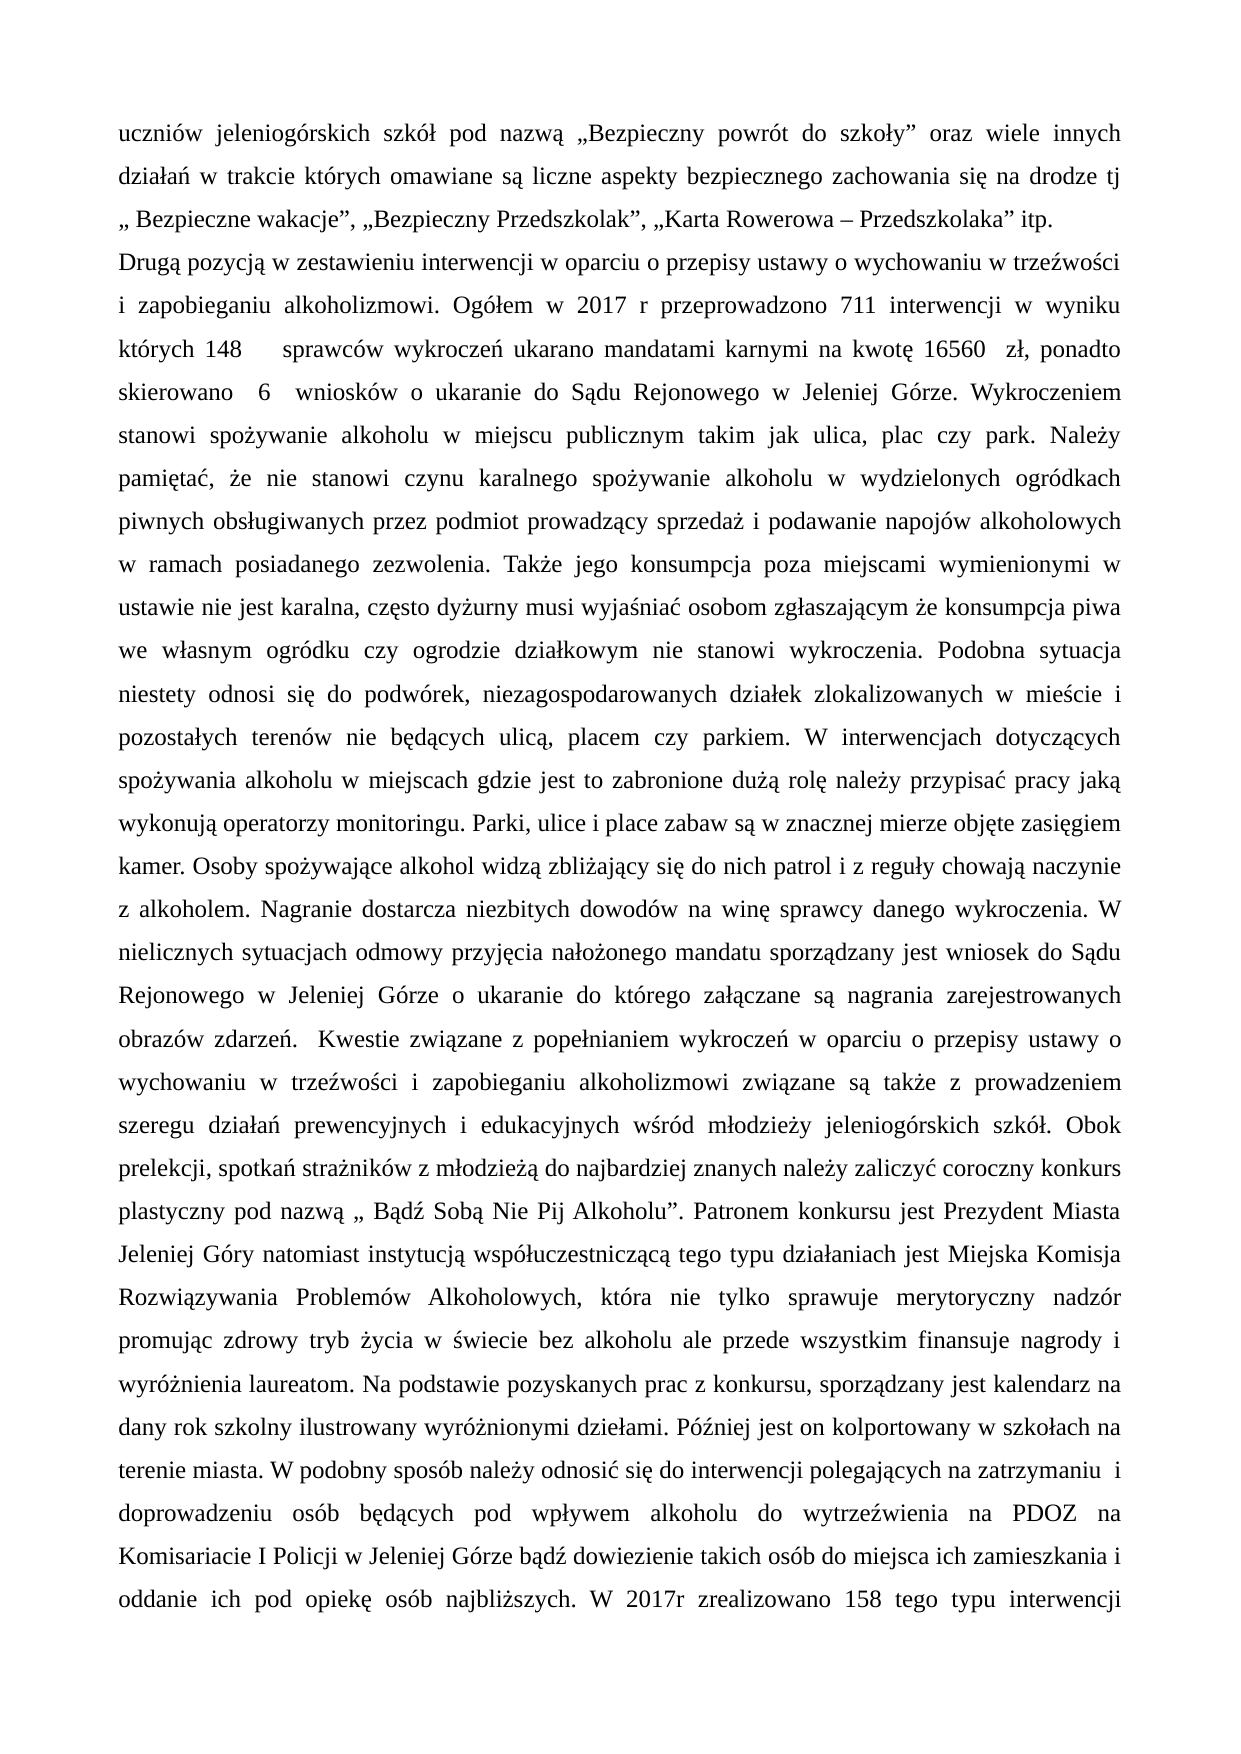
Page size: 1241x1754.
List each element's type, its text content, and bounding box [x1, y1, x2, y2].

text uczniów jeleniogórskich szkół pod nazwą „Bezpieczny powrót do szkoły” oraz wiele innych działań w trakcie których omawiane są liczne aspekty bezpiecznego zachowania się na drodze tj „ Bezpieczne wakacje”, „Bezpieczny Przedszkolak”, „Karta Rowerowa – Przedszkolaka” itp. [118, 118, 1122, 233]
text Drugą pozycją w zestawieniu interwencji w oparciu o przepisy ustawy o wychowaniu w trzeźwości i zapobieganiu alkoholizmowi. Ogółem w 2017 r przeprowadzono 711 interwencji w wyniku których 148 sprawców wykroczeń ukarano mandatami karnymi na kwotę 16560 zł, ponadto skierowano 6 wniosków o ukaranie do Sądu Rejonowego w Jeleniej Górze. Wykroczeniem stanowi spożywanie alkoholu w miejscu publicznym takim jak ulica, plac czy park. Należy pamiętać, że nie stanowi czynu karalnego spożywanie alkoholu w wydzielonych ogródkach piwnych obsługiwanych przez podmiot prowadzący sprzedaż i podawanie napojów alkoholowych w ramach posiadanego zezwolenia. Także jego konsumpcja poza miejscami wymienionymi w ustawie nie jest karalna, często dyżurny musi wyjaśniać osobom zgłaszającym że konsumpcja piwa we własnym ogródku czy ogrodzie działkowym nie stanowi wykroczenia. Podobna sytuacja niestety odnosi się do podwórek, niezagospodarowanych działek zlokalizowanych w mieście i pozostałych terenów nie będących ulicą, placem czy parkiem. W interwencjach dotyczących spożywania alkoholu w miejscach gdzie jest to zabronione dużą rolę należy przypisać pracy jaką wykonują operatorzy monitoringu. Parki, ulice i place zabaw są w znacznej mierze objęte zasięgiem kamer. Osoby spożywające alkohol widzą zbliżający się do nich patrol i z reguły chowają naczynie z alkoholem. Nagranie dostarcza niezbitych dowodów na winę sprawcy danego wykroczenia. W nielicznych sytuacjach odmowy przyjęcia nałożonego mandatu sporządzany jest wniosek do Sądu Rejonowego w Jeleniej Górze o ukaranie do którego załączane są nagrania zarejestrowanych obrazów zdarzeń. Kwestie związane z popełnianiem wykroczeń w oparciu o przepisy ustawy o wychowaniu w trzeźwości i zapobieganiu alkoholizmowi związane są także z prowadzeniem szeregu działań prewencyjnych i edukacyjnych wśród młodzieży jeleniogórskich szkół. Obok prelekcji, spotkań strażników z młodzieżą do najbardziej znanych należy zaliczyć coroczny konkurs plastyczny pod nazwą „ Bądź Sobą Nie Pij Alkoholu”. Patronem konkursu jest Prezydent Miasta Jeleniej Góry natomiast instytucją współuczestniczącą tego typu działaniach jest Miejska Komisja Rozwiązywania Problemów Alkoholowych, która nie tylko sprawuje merytoryczny nadzór promując zdrowy tryb życia w świecie bez alkoholu ale przede wszystkim finansuje nagrody i wyróżnienia laureatom. Na podstawie pozyskanych prac z konkursu, sporządzany jest kalendarz na dany rok szkolny ilustrowany wyróżnionymi dziełami. Później jest on kolportowany w szkołach na terenie miasta. W podobny sposób należy odnosić się do interwencji polegających na zatrzymaniu i doprowadzeniu osób będących pod wpływem alkoholu do wytrzeźwienia na PDOZ na Komisariacie I Policji w Jeleniej Górze bądź dowiezienie takich osób do miejsca ich zamieszkania i oddanie ich pod opiekę osób najbliższych. W 2017r zrealizowano 158 tego typu interwencji [118, 247, 1122, 1613]
